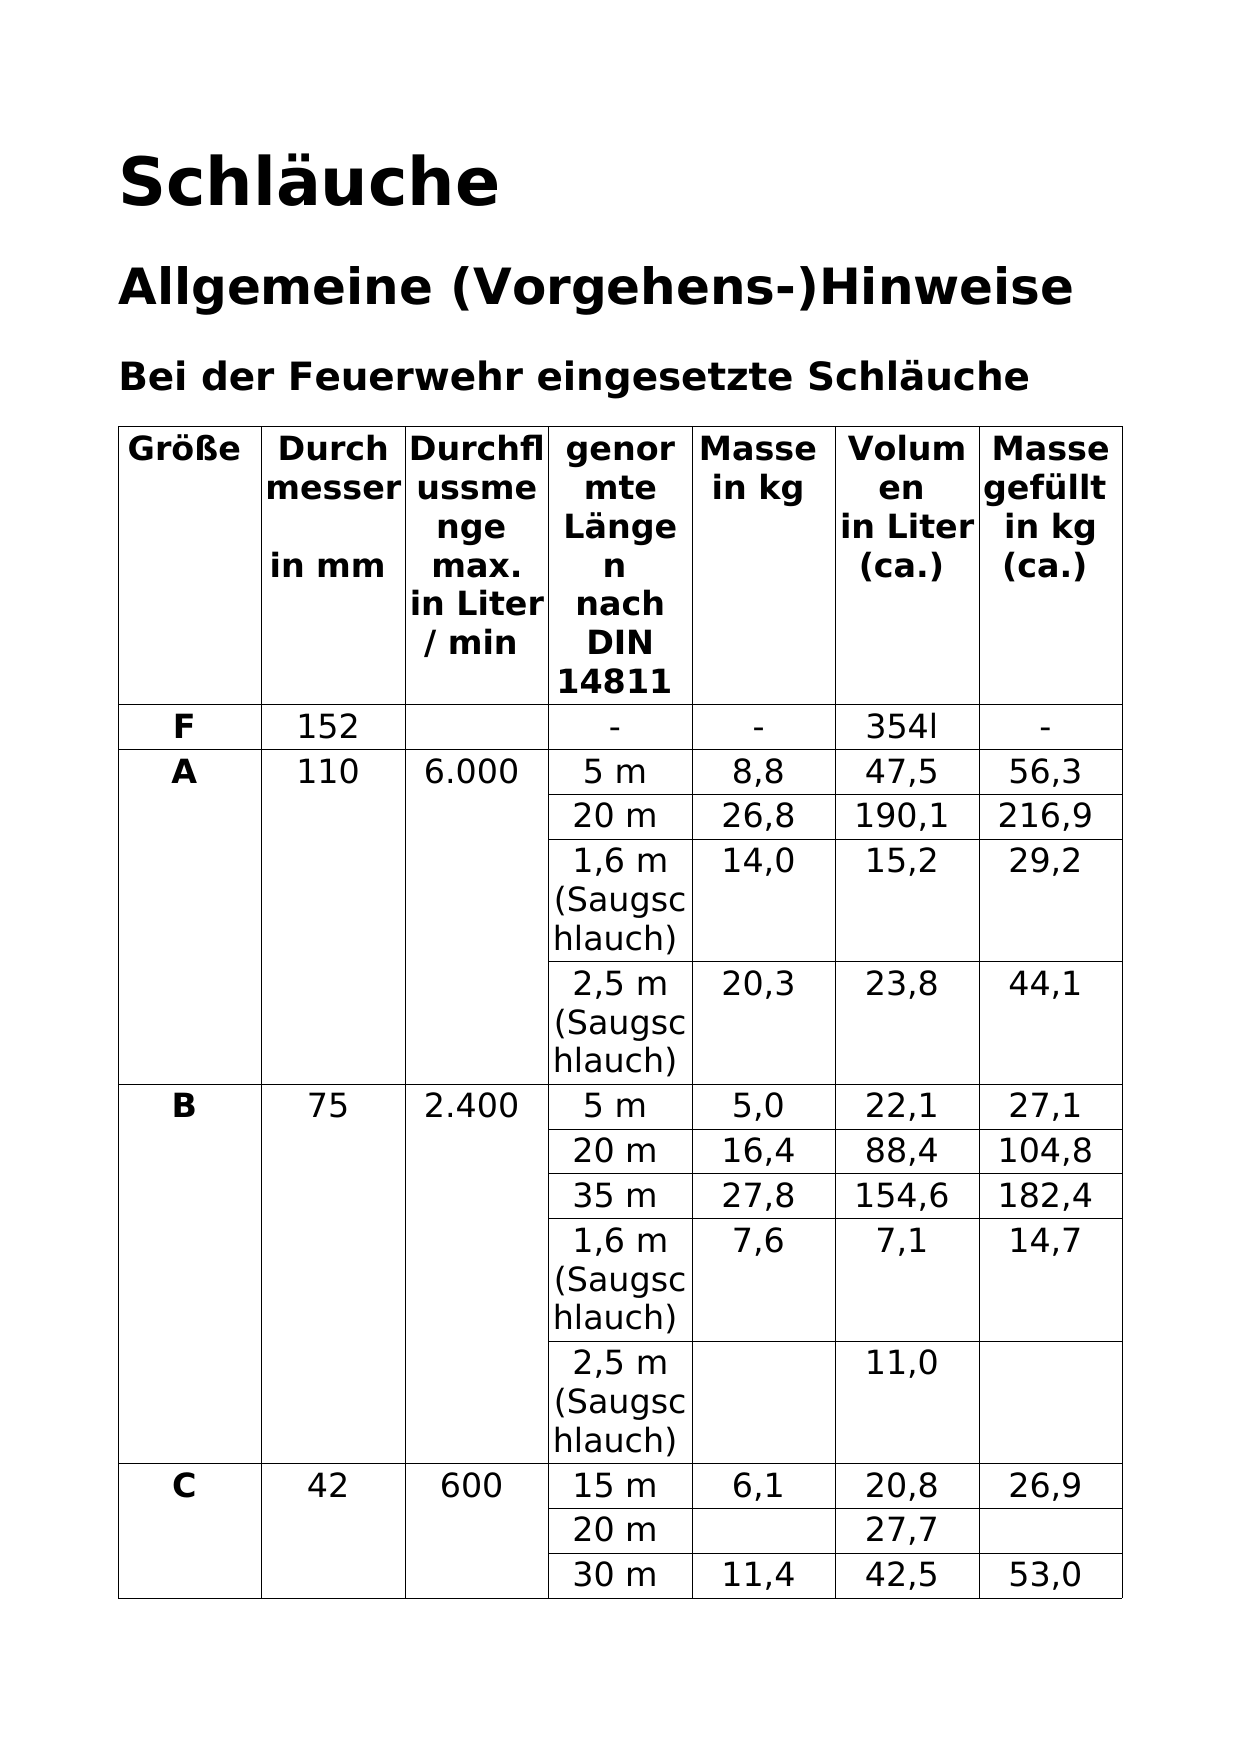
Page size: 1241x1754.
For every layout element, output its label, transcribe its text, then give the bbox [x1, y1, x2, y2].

table_cell 7,6 [693, 1219, 835, 1341]
table_cell - [693, 705, 835, 749]
table_cell 7,1 [836, 1219, 979, 1341]
table_cell 22,1 [836, 1085, 979, 1128]
table_cell 56,3 [980, 750, 1122, 794]
table_cell 20 m [549, 1130, 692, 1173]
table_cell 88,4 [836, 1130, 979, 1173]
table_cell 1,6 m (Saugschlauch) [549, 1219, 692, 1341]
table_cell 2,5 m (Saugschlauch) [549, 1342, 692, 1463]
table_cell 11,0 [836, 1342, 979, 1463]
table_cell [980, 1509, 1122, 1553]
table_cell [693, 1509, 835, 1553]
table_cell 6.000 [406, 750, 548, 1084]
table_cell 20,8 [836, 1464, 979, 1508]
table_cell 1,6 m (Saugschlauch) [549, 840, 692, 961]
table_cell 44,1 [980, 962, 1122, 1084]
table_cell 27,8 [693, 1174, 835, 1218]
table_header Masse in kg [693, 427, 835, 704]
table_header genormte Längen nach DIN 14811 [549, 427, 692, 704]
table_cell 42 [262, 1464, 405, 1597]
table_cell 2,5 m (Saugschlauch) [549, 962, 692, 1084]
table_cell 53,0 [980, 1554, 1122, 1597]
table_cell 5,0 [693, 1085, 835, 1128]
table_cell 26,8 [693, 795, 835, 839]
table_cell 75 [262, 1085, 405, 1463]
table_cell 110 [262, 750, 405, 1084]
table_cell 27,7 [836, 1509, 979, 1553]
table_header Masse gefüllt in kg (ca.) [980, 427, 1122, 704]
table_cell 14,0 [693, 840, 835, 961]
table_cell 30 m [549, 1554, 692, 1597]
table_cell 354l [836, 705, 979, 749]
table_cell 20,3 [693, 962, 835, 1084]
table_cell 2.400 [406, 1085, 548, 1463]
subtitle Allgemeine (Vorgehens-)Hinweise [118, 258, 1122, 316]
table_cell 5 m [549, 1085, 692, 1128]
table_cell 6,1 [693, 1464, 835, 1508]
table_cell B [119, 1085, 261, 1463]
table_cell 15 m [549, 1464, 692, 1508]
table_cell 35 m [549, 1174, 692, 1218]
table_cell 182,4 [980, 1174, 1122, 1218]
table_header Durchflussmenge max. in Liter / min [406, 427, 548, 704]
table_cell [693, 1342, 835, 1463]
table_cell 23,8 [836, 962, 979, 1084]
table_cell 14,7 [980, 1219, 1122, 1341]
table_cell 104,8 [980, 1130, 1122, 1173]
subtitle Bei der Feuerwehr eingesetzte Schläuche [118, 354, 1122, 399]
table_header Durchmesser in mm [262, 427, 405, 704]
table_cell 600 [406, 1464, 548, 1597]
table_header Volumen in Liter (ca.) [836, 427, 979, 704]
table_cell [980, 1342, 1122, 1463]
table_cell 216,9 [980, 795, 1122, 839]
table_cell - [980, 705, 1122, 749]
table_cell 190,1 [836, 795, 979, 839]
table_cell 8,8 [693, 750, 835, 794]
table_cell A [119, 750, 261, 1084]
table_cell 5 m [549, 750, 692, 794]
table_cell [406, 705, 548, 749]
table_cell 42,5 [836, 1554, 979, 1597]
table_cell 29,2 [980, 840, 1122, 961]
table_cell C [119, 1464, 261, 1597]
table_cell - [549, 705, 692, 749]
subtitle Schläuche [118, 143, 1122, 221]
table_cell 20 m [549, 1509, 692, 1553]
table_cell 16,4 [693, 1130, 835, 1173]
table_cell 20 m [549, 795, 692, 839]
table_cell 47,5 [836, 750, 979, 794]
table_header Größe [119, 427, 261, 704]
table_cell 26,9 [980, 1464, 1122, 1508]
table_cell F [119, 705, 261, 749]
table_cell 154,6 [836, 1174, 979, 1218]
table_cell 11,4 [693, 1554, 835, 1597]
table_cell 152 [262, 705, 405, 749]
table_cell 15,2 [836, 840, 979, 961]
table_cell 27,1 [980, 1085, 1122, 1128]
